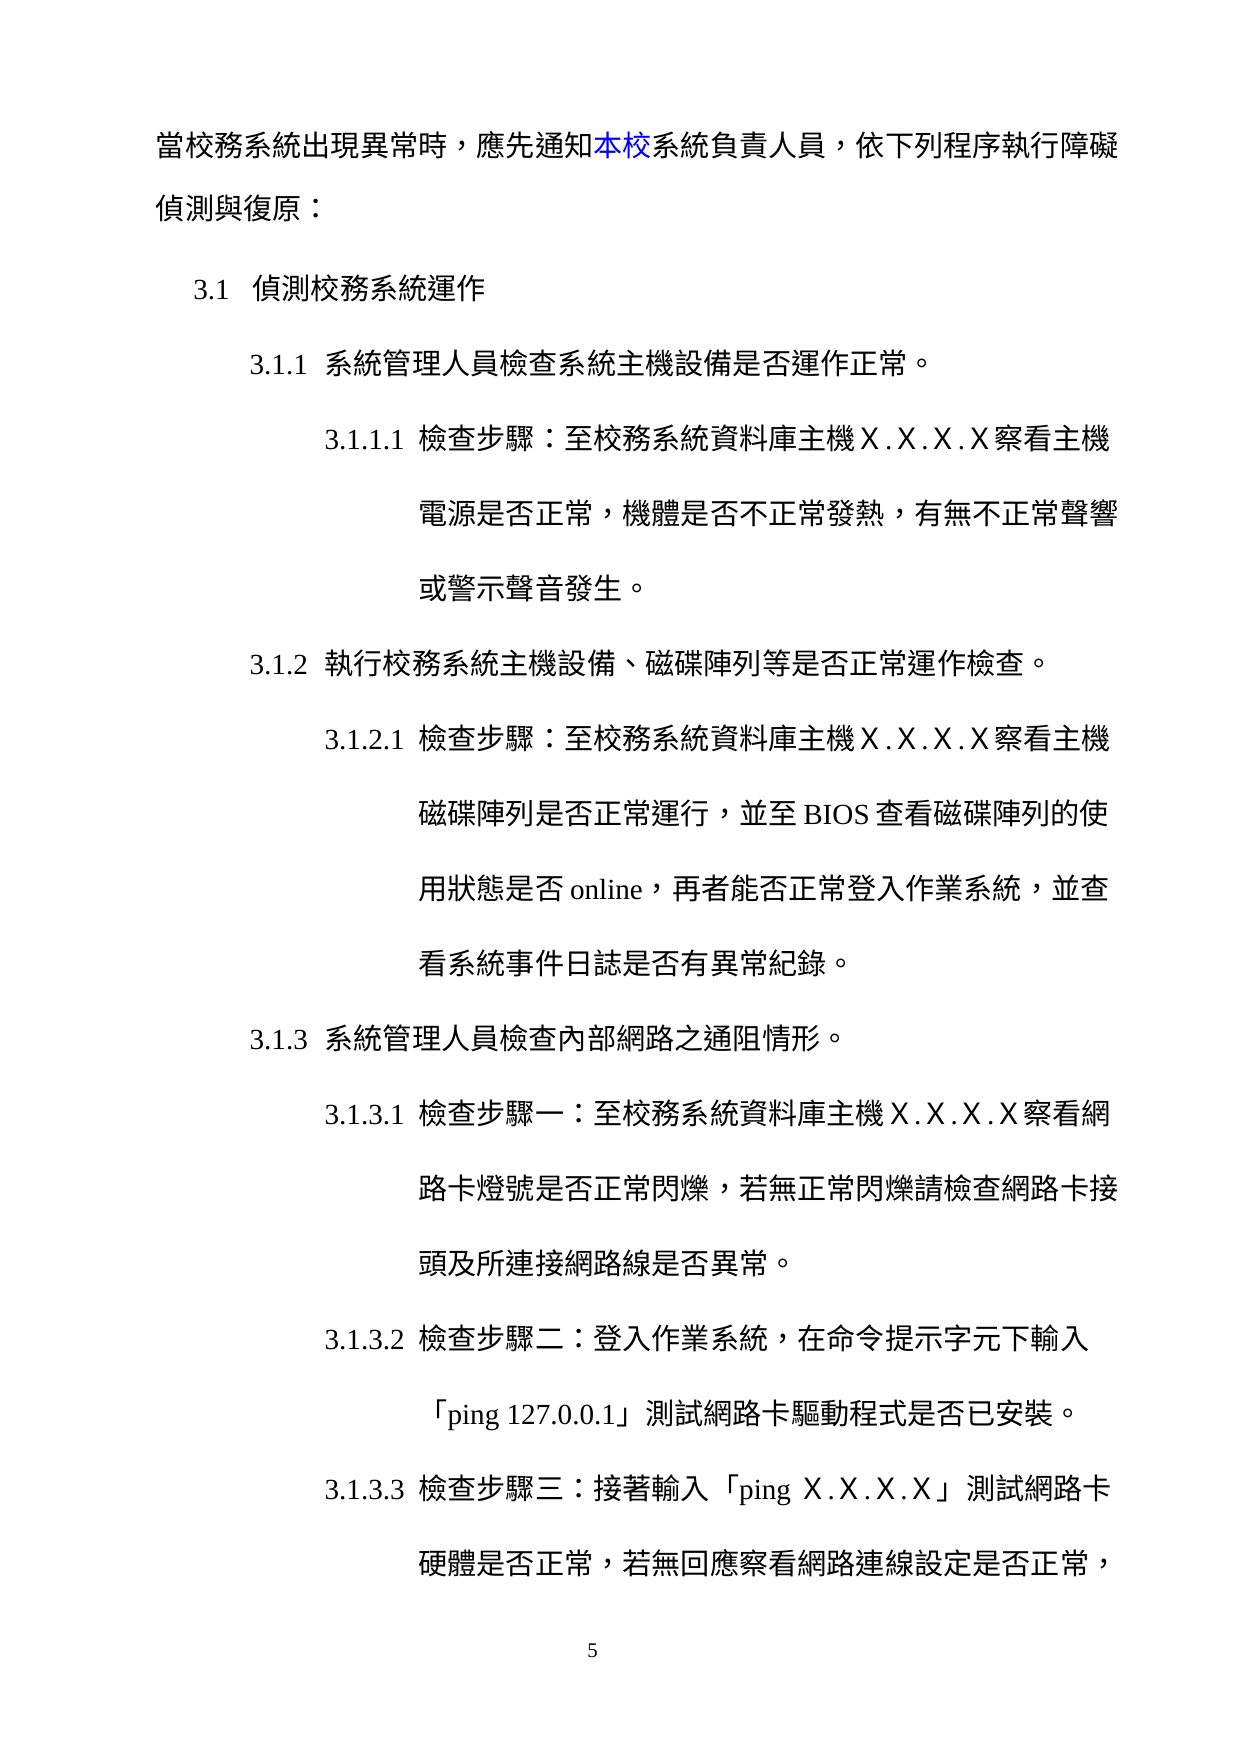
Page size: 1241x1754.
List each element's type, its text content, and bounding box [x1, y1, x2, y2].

list 系統管理人員檢查內部網路之通阻情形。 [249, 999, 1122, 1074]
text 當校務系統出現異常時，應先通知本校系統負責人員，依下列程序執行障礙偵測與復原： [156, 122, 1122, 228]
list 檢查步驟：至校務系統資料庫主機Ｘ.Ｘ.Ｘ.Ｘ察看主機磁碟陣列是否正常運行，並至BIOS查看磁碟陣列的使用狀態是否online，再者能否正常登入作業系統，並查看系統事件日誌是否有異常紀錄。 [324, 699, 1122, 999]
list 檢查步驟二：登入作業系統，在命令提示字元下輸入「ping 127.0.0.1」測試網路卡驅動程式是否已安裝。 [324, 1299, 1122, 1449]
list 檢查步驟一：至校務系統資料庫主機Ｘ.Ｘ.Ｘ.Ｘ察看網路卡燈號是否正常閃爍，若無正常閃爍請檢查網路卡接頭及所連接網路線是否異常。 [324, 1074, 1122, 1299]
list 檢查步驟三：接著輸入「ping Ｘ.Ｘ.Ｘ.Ｘ」測試網路卡硬體是否正常，若無回應察看網路連線設定是否正常，若正常且利用別台主機下arp可取得此台mac位址，則可判斷網路卡驅動程式異常，重新安裝網路卡驅動程式。 [324, 1449, 1122, 1599]
list 偵測校務系統運作 [193, 249, 1122, 324]
list 執行校務系統主機設備、磁碟陣列等是否正常運作檢查。 [249, 624, 1122, 699]
list 檢查步驟：至校務系統資料庫主機Ｘ.Ｘ.Ｘ.Ｘ察看主機電源是否正常，機體是否不正常發熱，有無不正常聲響或警示聲音發生。 [324, 399, 1122, 624]
list 系統管理人員檢查系統主機設備是否運作正常。 [249, 324, 1122, 399]
